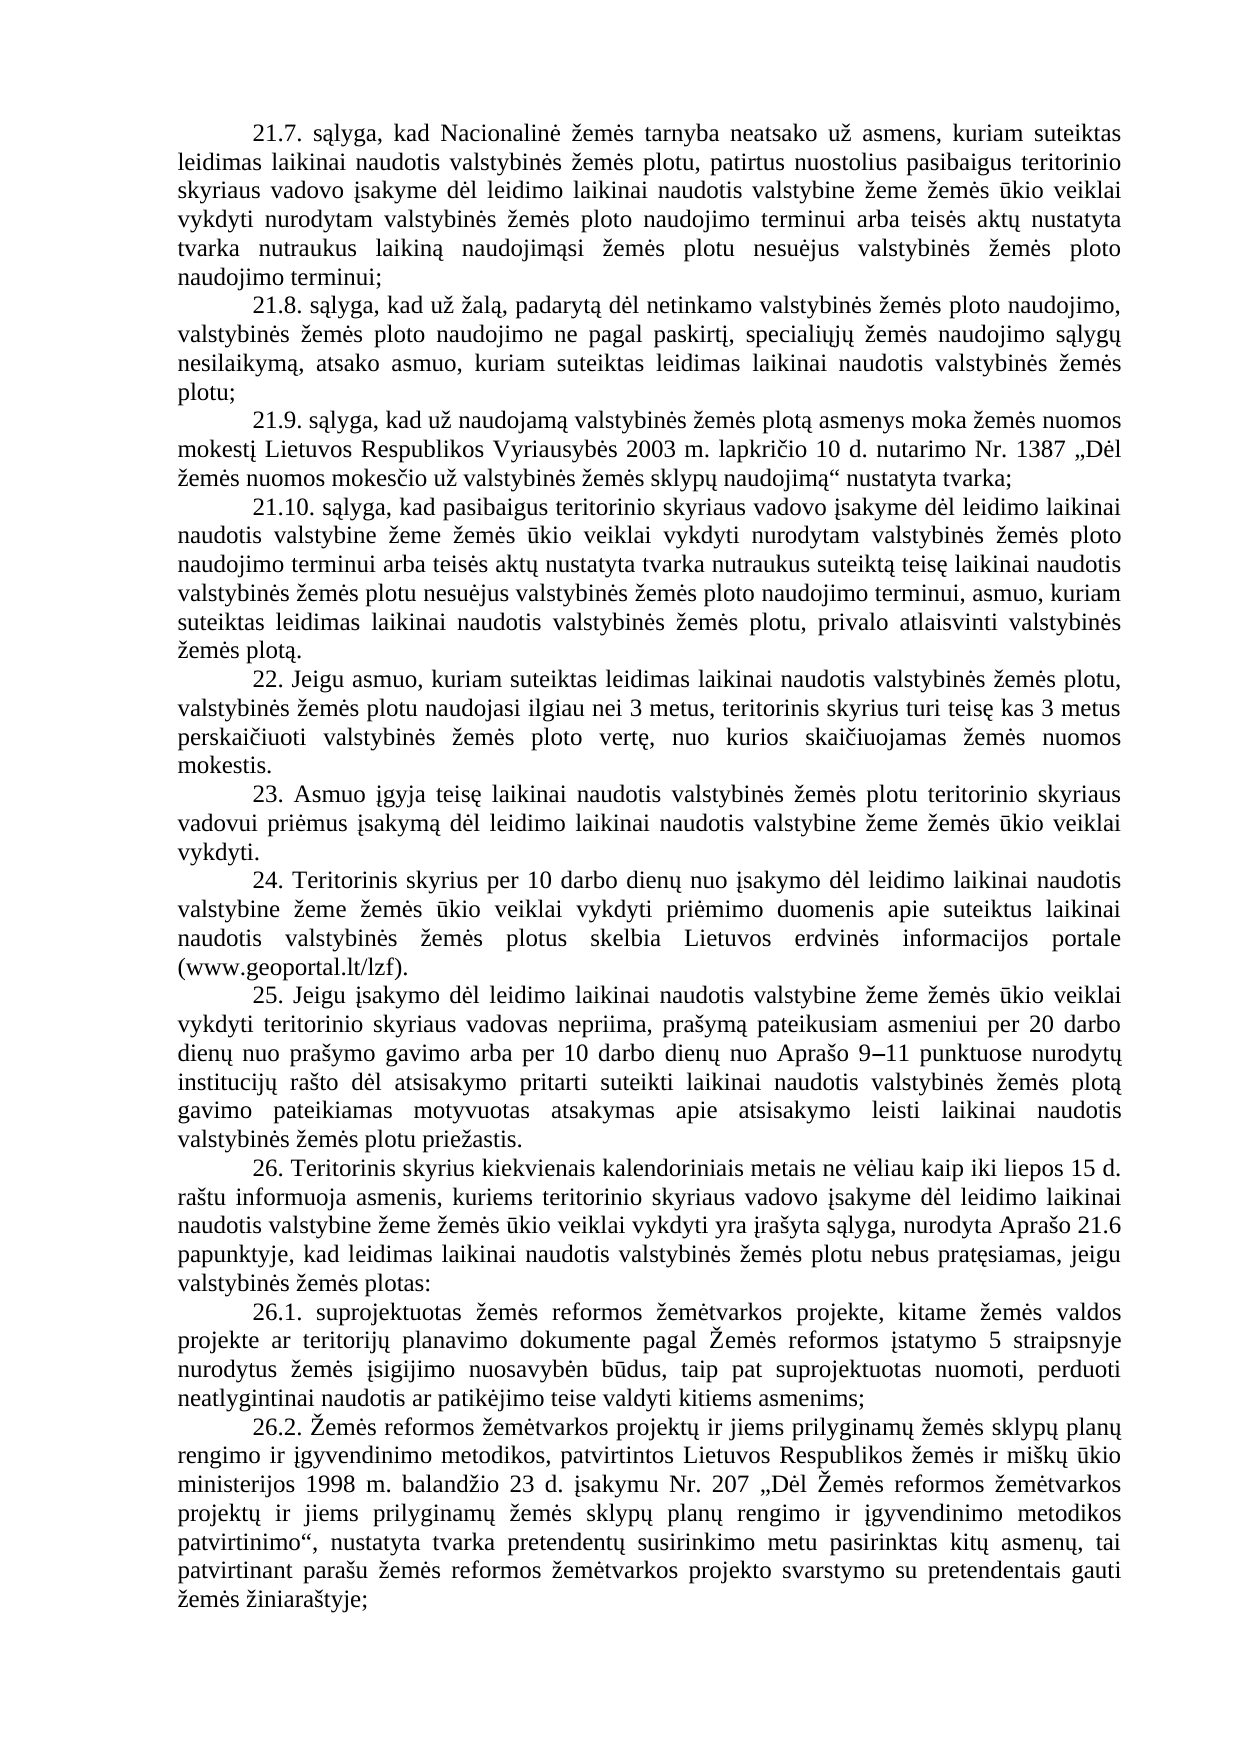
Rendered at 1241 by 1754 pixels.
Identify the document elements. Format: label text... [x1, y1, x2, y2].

text 25. Jeigu įsakymo dėl leidimo laikinai naudotis valstybine žeme žemės ūkio veiklai vykdyti teritorinio skyriaus vadovas nepriima, prašymą pateikusiam asmeniui per 20 darbo dienų nuo prašymo gavimo arba per 10 darbo dienų nuo Aprašo 9–11 punktuose nurodytų institucijų rašto dėl atsisakymo pritarti suteikti laikinai naudotis valstybinės žemės plotą gavimo pateikiamas motyvuotas atsakymas apie atsisakymo leisti laikinai naudotis valstybinės žemės plotu priežastis. [177, 981, 1122, 1153]
text 21.9. sąlyga, kad už naudojamą valstybinės žemės plotą asmenys moka žemės nuomos mokestį Lietuvos Respublikos Vyriausybės 2003 m. lapkričio 10 d. nutarimo Nr. 1387 „Dėl žemės nuomos mokesčio už valstybinės žemės sklypų naudojimą“ nustatyta tvarka; [177, 406, 1122, 492]
text 24. Teritorinis skyrius per 10 darbo dienų nuo įsakymo dėl leidimo laikinai naudotis valstybine žeme žemės ūkio veiklai vykdyti priėmimo duomenis apie suteiktus laikinai naudotis valstybinės žemės plotus skelbia Lietuvos erdvinės informacijos portale (www.geoportal.lt/lzf). [177, 866, 1122, 981]
text 22. Jeigu asmuo, kuriam suteiktas leidimas laikinai naudotis valstybinės žemės plotu, valstybinės žemės plotu naudojasi ilgiau nei 3 metus, teritorinis skyrius turi teisę kas 3 metus perskaičiuoti valstybinės žemės ploto vertę, nuo kurios skaičiuojamas žemės nuomos mokestis. [177, 664, 1122, 779]
text 21.10. sąlyga, kad pasibaigus teritorinio skyriaus vadovo įsakyme dėl leidimo laikinai naudotis valstybine žeme žemės ūkio veiklai vykdyti nurodytam valstybinės žemės ploto naudojimo terminui arba teisės aktų nustatyta tvarka nutraukus suteiktą teisę laikinai naudotis valstybinės žemės plotu nesuėjus valstybinės žemės ploto naudojimo terminui, asmuo, kuriam suteiktas leidimas laikinai naudotis valstybinės žemės plotu, privalo atlaisvinti valstybinės žemės plotą. [177, 492, 1122, 664]
text 26.2. Žemės reformos žemėtvarkos projektų ir jiems prilyginamų žemės sklypų planų rengimo ir įgyvendinimo metodikos, patvirtintos Lietuvos Respublikos žemės ir miškų ūkio ministerijos 1998 m. balandžio 23 d. įsakymu Nr. 207 „Dėl Žemės reformos žemėtvarkos projektų ir jiems prilyginamų žemės sklypų planų rengimo ir įgyvendinimo metodikos patvirtinimo“, nustatyta tvarka pretendentų susirinkimo metu pasirinktas kitų asmenų, tai patvirtinant parašu žemės reformos žemėtvarkos projekto svarstymo su pretendentais gauti žemės žiniaraštyje; [177, 1412, 1122, 1613]
text 23. Asmuo įgyja teisę laikinai naudotis valstybinės žemės plotu teritorinio skyriaus vadovui priėmus įsakymą dėl leidimo laikinai naudotis valstybine žeme žemės ūkio veiklai vykdyti. [177, 779, 1122, 866]
text 26. Teritorinis skyrius kiekvienais kalendoriniais metais ne vėliau kaip iki liepos 15 d. raštu informuoja asmenis, kuriems teritorinio skyriaus vadovo įsakyme dėl leidimo laikinai naudotis valstybine žeme žemės ūkio veiklai vykdyti yra įrašyta sąlyga, nurodyta Aprašo 21.6 papunktyje, kad leidimas laikinai naudotis valstybinės žemės plotu nebus pratęsiamas, jeigu valstybinės žemės plotas: [177, 1153, 1122, 1297]
text 21.8. sąlyga, kad už žalą, padarytą dėl netinkamo valstybinės žemės ploto naudojimo, valstybinės žemės ploto naudojimo ne pagal paskirtį, specialiųjų žemės naudojimo sąlygų nesilaikymą, atsako asmuo, kuriam suteiktas leidimas laikinai naudotis valstybinės žemės plotu; [177, 291, 1122, 406]
text 26.1. suprojektuotas žemės reformos žemėtvarkos projekte, kitame žemės valdos projekte ar teritorijų planavimo dokumente pagal Žemės reformos įstatymo 5 straipsnyje nurodytus žemės įsigijimo nuosavybėn būdus, taip pat suprojektuotas nuomoti, perduoti neatlygintinai naudotis ar patikėjimo teise valdyti kitiems asmenims; [177, 1297, 1122, 1412]
text 21.7. sąlyga, kad Nacionalinė žemės tarnyba neatsako už asmens, kuriam suteiktas leidimas laikinai naudotis valstybinės žemės plotu, patirtus nuostolius pasibaigus teritorinio skyriaus vadovo įsakyme dėl leidimo laikinai naudotis valstybine žeme žemės ūkio veiklai vykdyti nurodytam valstybinės žemės ploto naudojimo terminui arba teisės aktų nustatyta tvarka nutraukus laikiną naudojimąsi žemės plotu nesuėjus valstybinės žemės ploto naudojimo terminui; [177, 118, 1122, 291]
